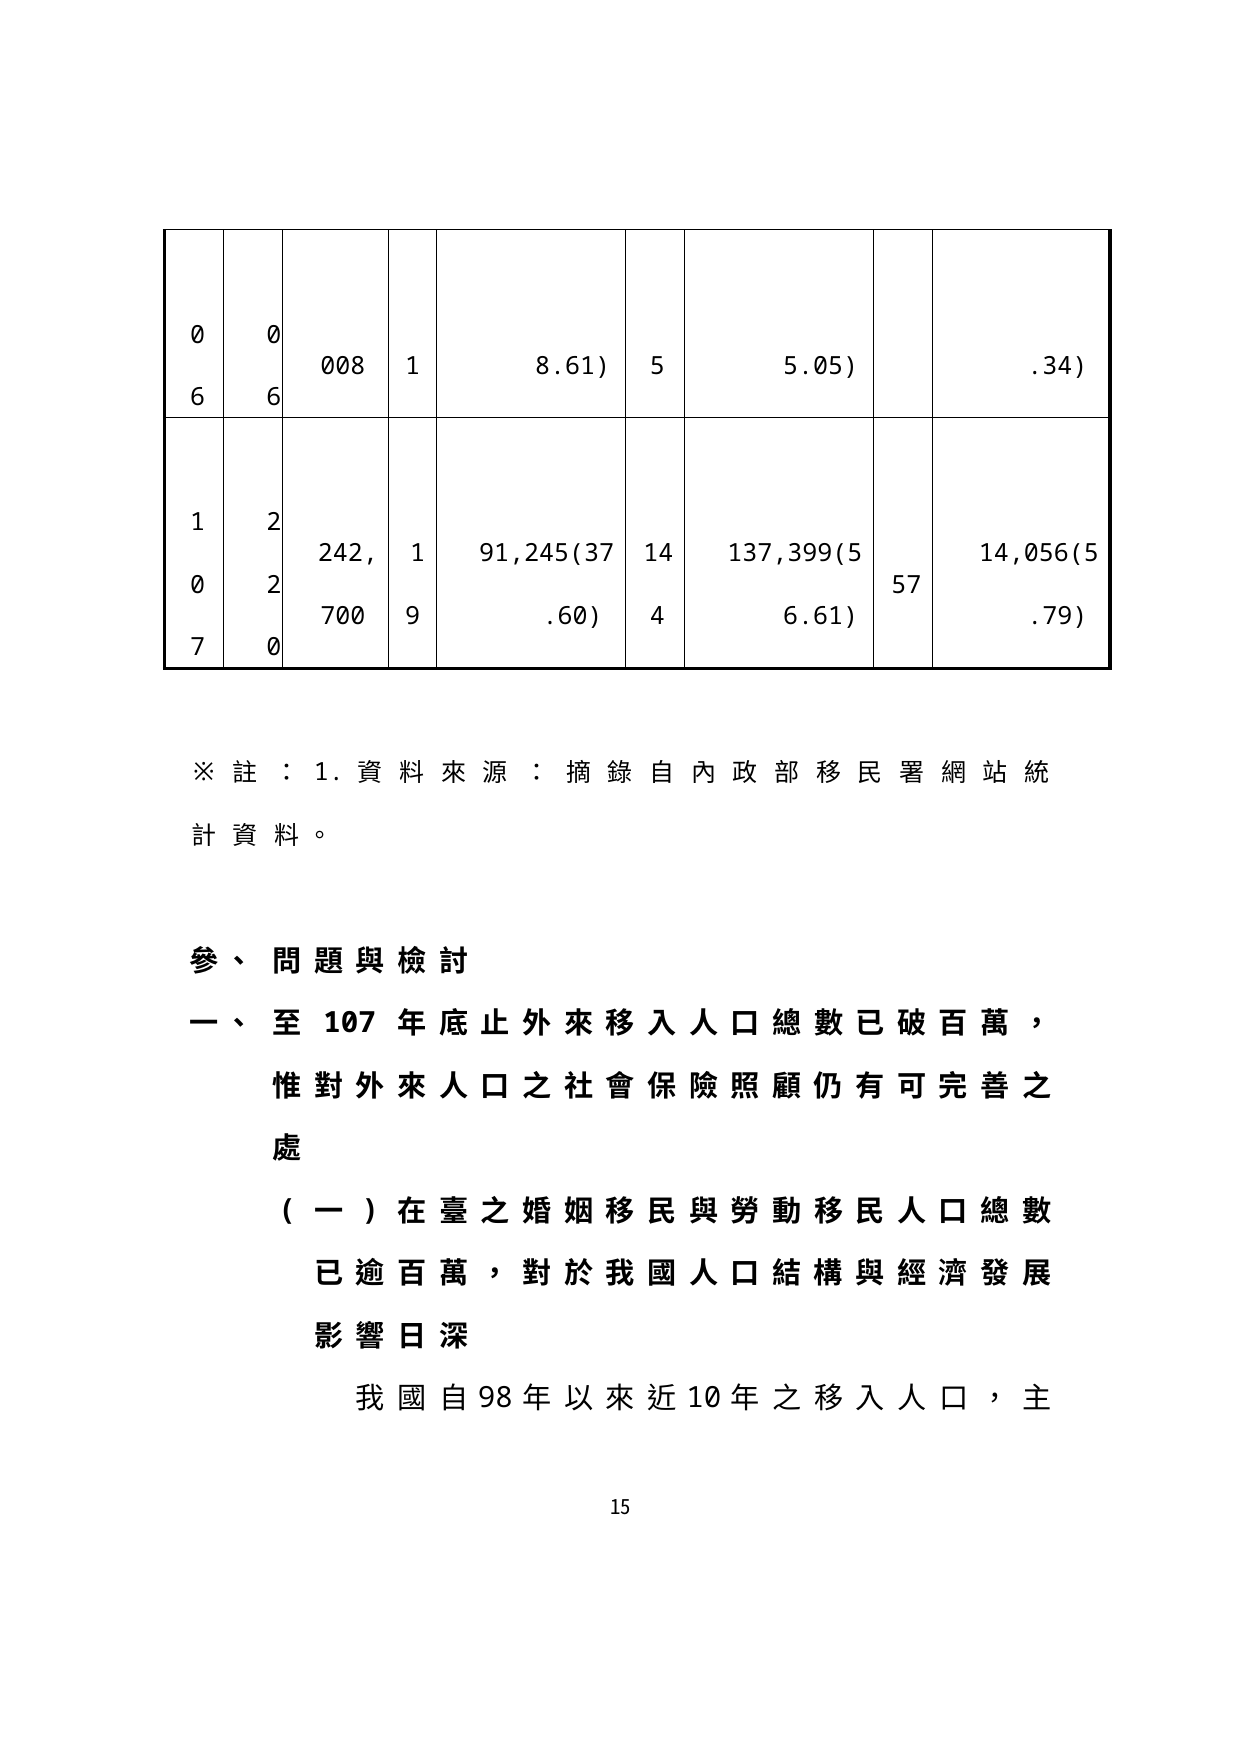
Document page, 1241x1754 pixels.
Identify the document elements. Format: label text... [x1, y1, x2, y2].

table_cell 14,056(5.79) [933, 418, 1108, 667]
table_cell 91,245(37.60) [437, 418, 625, 667]
table_cell 5 [626, 230, 684, 417]
table_cell 144 [626, 418, 684, 667]
table_cell [874, 230, 932, 417]
table_cell .34) [933, 230, 1108, 417]
table_cell 1 [389, 230, 436, 417]
table_cell 06 [224, 230, 282, 417]
table_cell 5.05) [685, 230, 873, 417]
text (一)在臺之婚姻移民與勞動移民人口總數已逾百萬，對於我國人口結構與經濟發展影響日深 [242, 1167, 1058, 1354]
text 我國自98年以來近10年之移入人口，主 [271, 1354, 1058, 1417]
table_cell 19 [389, 418, 436, 667]
table_cell 107 [166, 418, 223, 667]
text 參、問題與檢討 [183, 917, 1058, 979]
table_cell 220 [224, 418, 282, 667]
table_cell 57 [874, 418, 932, 667]
table_cell 8.61) [437, 230, 625, 417]
table_cell 242,700 [283, 418, 388, 667]
text 一、至107年底止外來移入人口總數已破百萬，惟對外來人口之社會保險照顧仍有可完善之處 [183, 979, 1058, 1167]
table_cell 06 [166, 230, 223, 417]
table_cell 137,399(56.61) [685, 418, 873, 667]
table_cell 008 [283, 230, 388, 417]
text ※註：1.資料來源：摘錄自內政部移民署網站統計資料。 [183, 729, 1058, 854]
